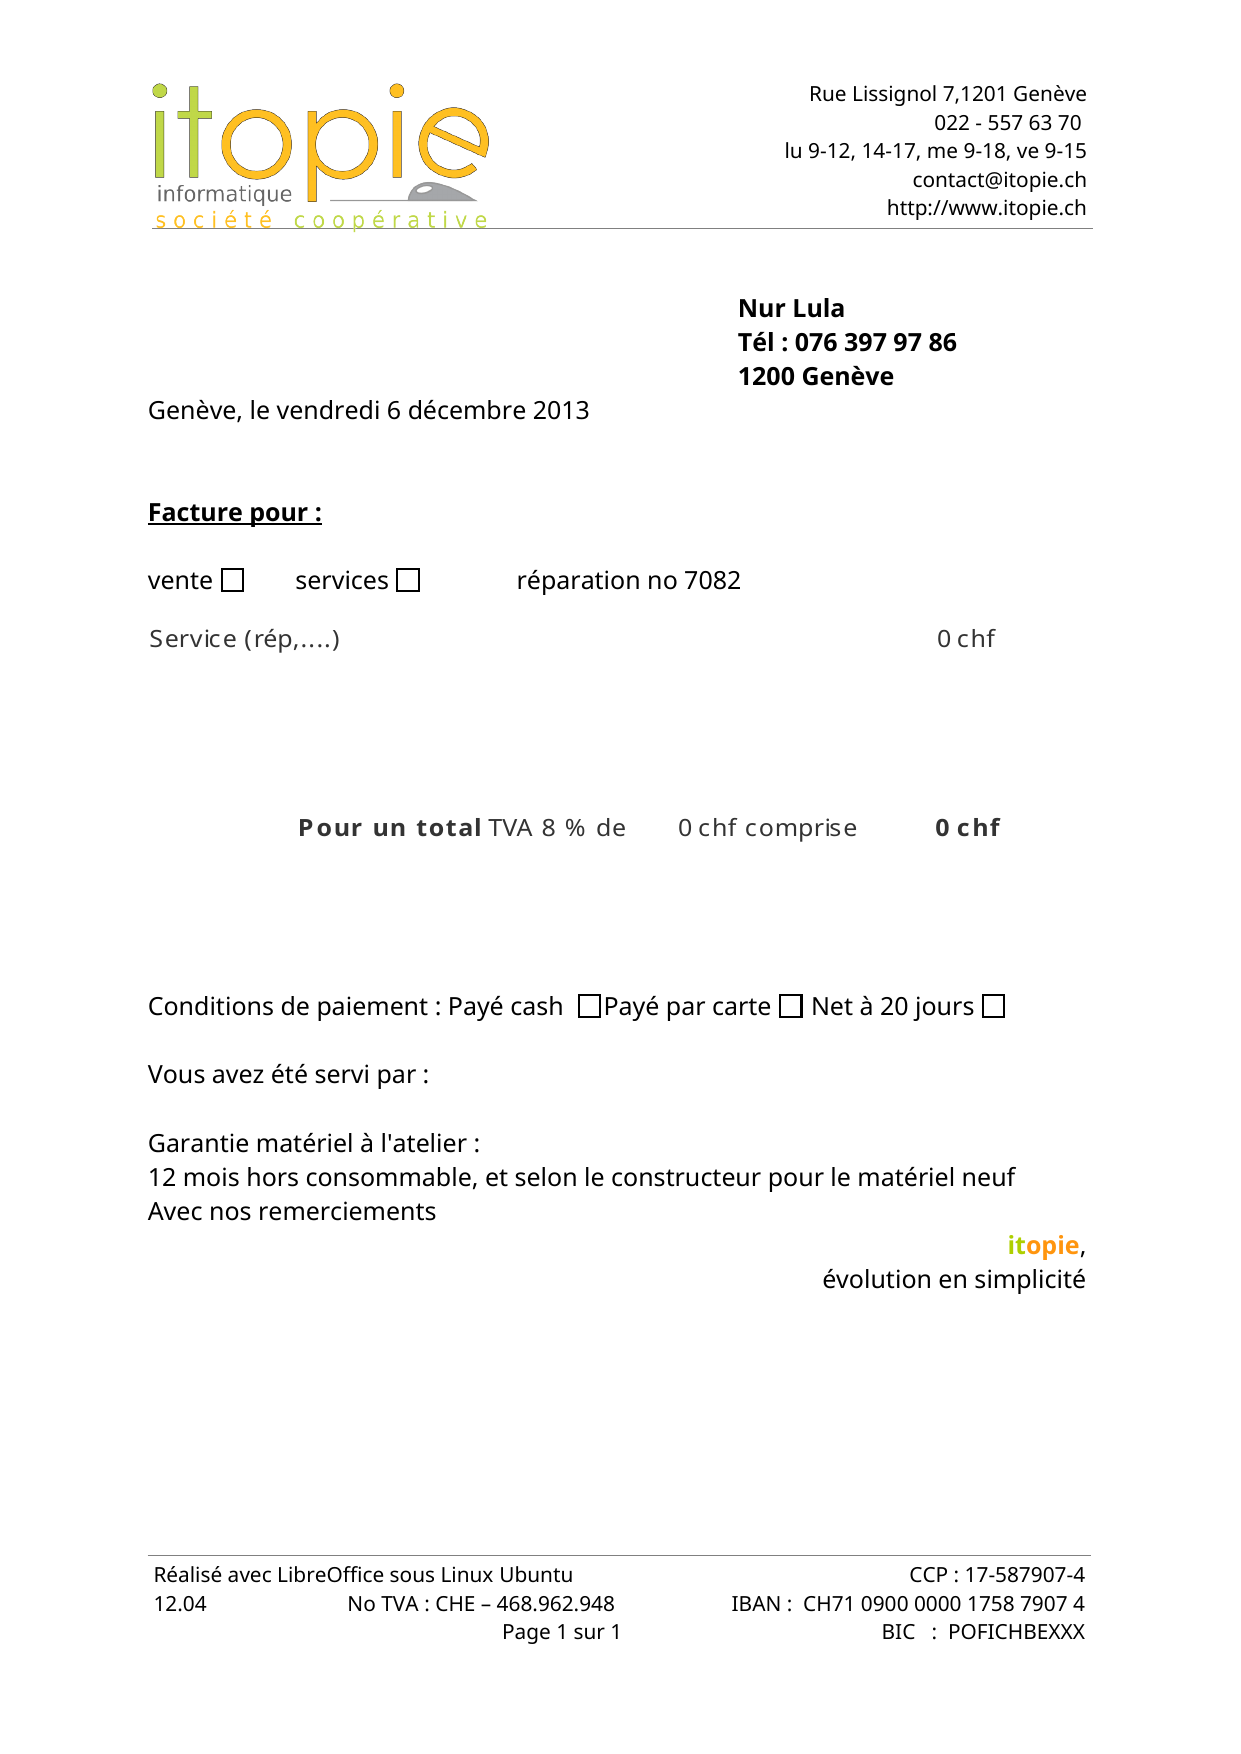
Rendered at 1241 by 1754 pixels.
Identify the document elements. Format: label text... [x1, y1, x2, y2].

text itopie, [148, 1227, 1093, 1262]
text vente services réparation no 7082 [148, 563, 1093, 597]
text Avec nos remerciements [148, 1193, 1093, 1227]
text Facture pour : [148, 495, 1093, 529]
text évolution en simplicité [148, 1262, 1093, 1296]
text Conditions de paiement : Payé cash Payé par carte Net à 20 jours [148, 989, 1093, 1023]
text Garantie matériel à l'atelier : [148, 1125, 1093, 1159]
text 12 mois hors consommable, et selon le constructeur pour le matériel neuf [148, 1159, 1093, 1193]
picture [138, 72, 500, 244]
text Vous avez été servi par : [148, 1057, 1093, 1091]
text Tél : 076 397 97 86 [148, 324, 1093, 358]
text 1200 Genève [148, 358, 1093, 392]
text Genève, le vendredi 6 décembre 2013 [148, 392, 1093, 427]
text Nur Lula [148, 290, 1093, 324]
